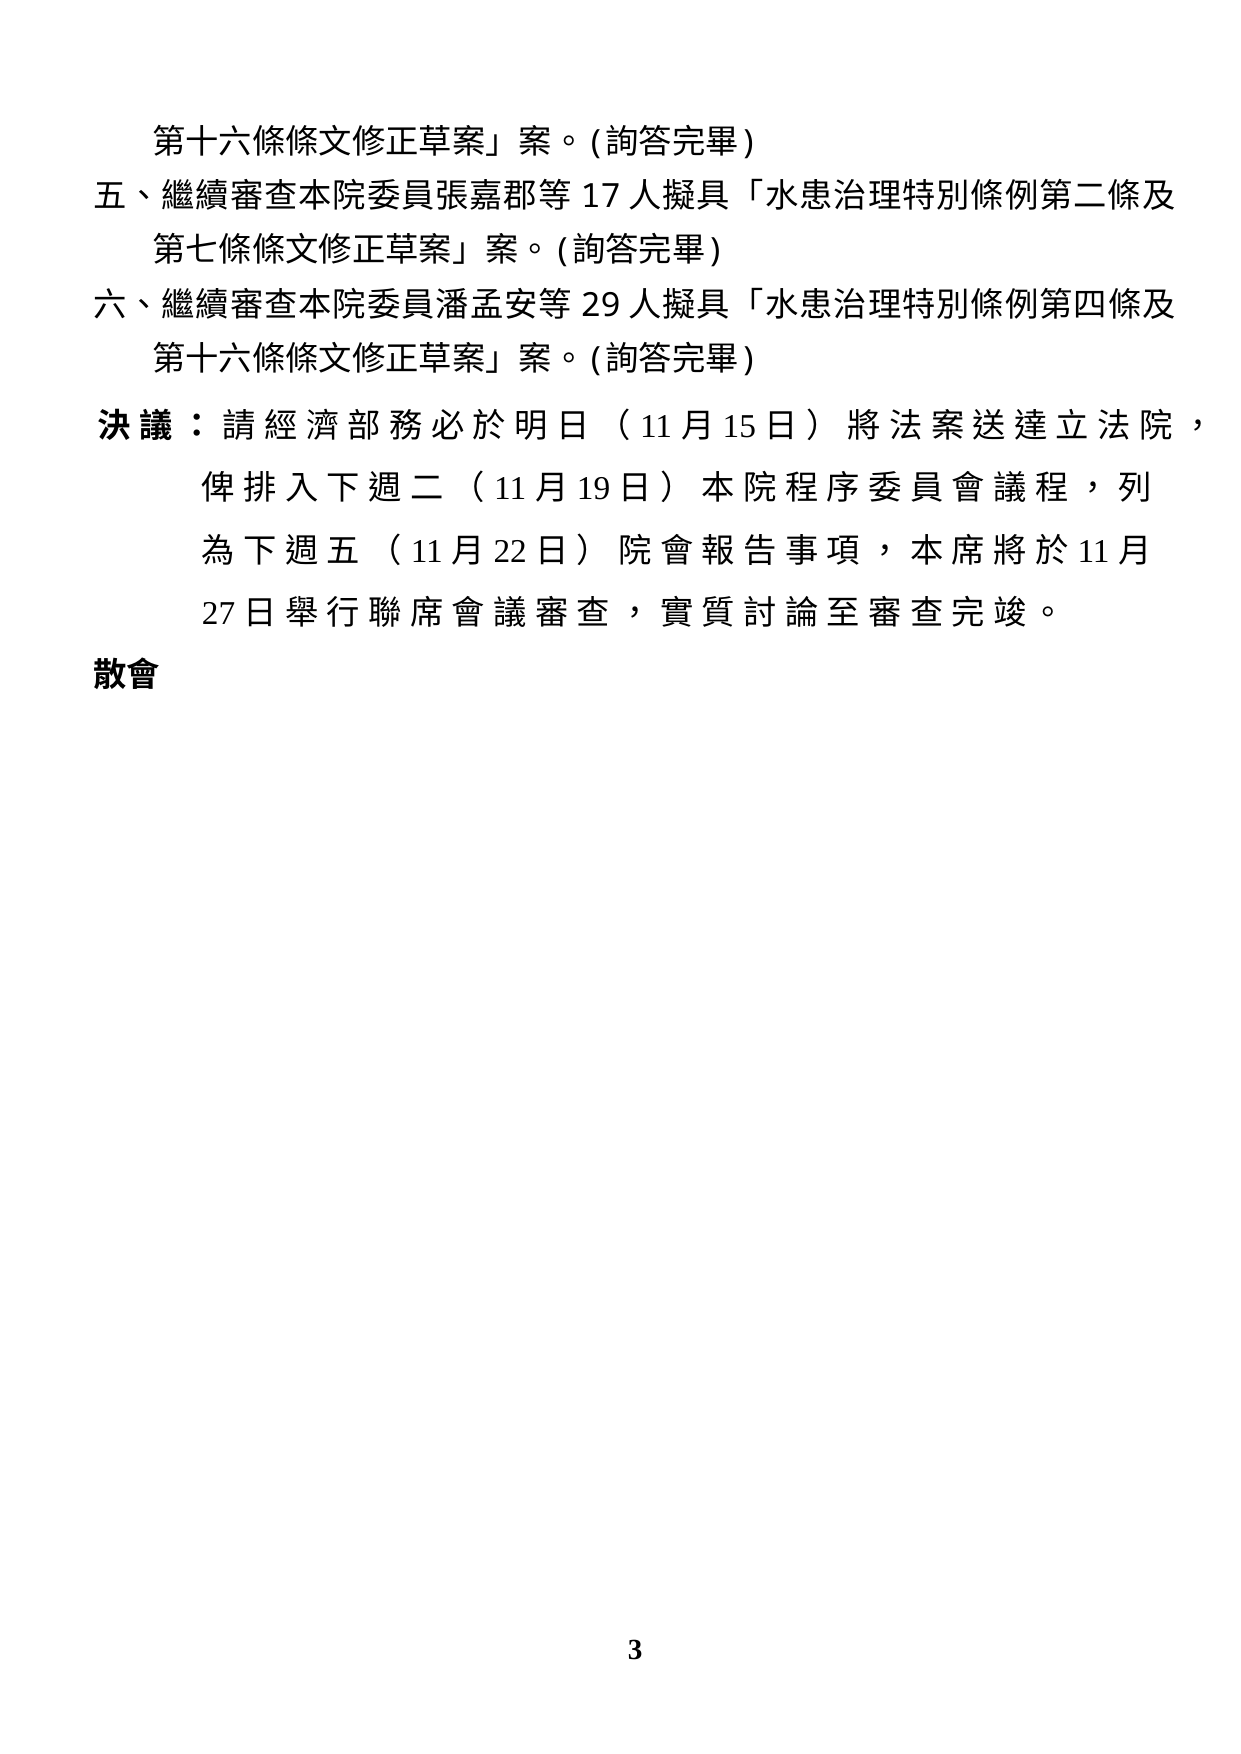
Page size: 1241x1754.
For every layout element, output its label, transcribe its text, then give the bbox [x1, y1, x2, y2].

text 五、繼續審查本院委員張嘉郡等17人擬具「水患治理特別條例第二條及第七條條文修正草案」案。(詢答完畢) [93, 164, 1177, 273]
text 散會 [0, 646, 1177, 696]
text 第十六條條文修正草案」案。(詢答完畢) [93, 110, 1177, 164]
text 決議：請經濟部務必於明日（11月15日）將法案送達立法院，俾排入下週二（11月19日）本院程序委員會議程，列為下週五（11月22日）院會報告事項，本席將於11月27日舉行聯席會議審查，實質討論至審查完竣。 [93, 381, 1177, 631]
text 六、繼續審查本院委員潘孟安等29人擬具「水患治理特別條例第四條及第十六條條文修正草案」案。(詢答完畢) [93, 273, 1177, 381]
